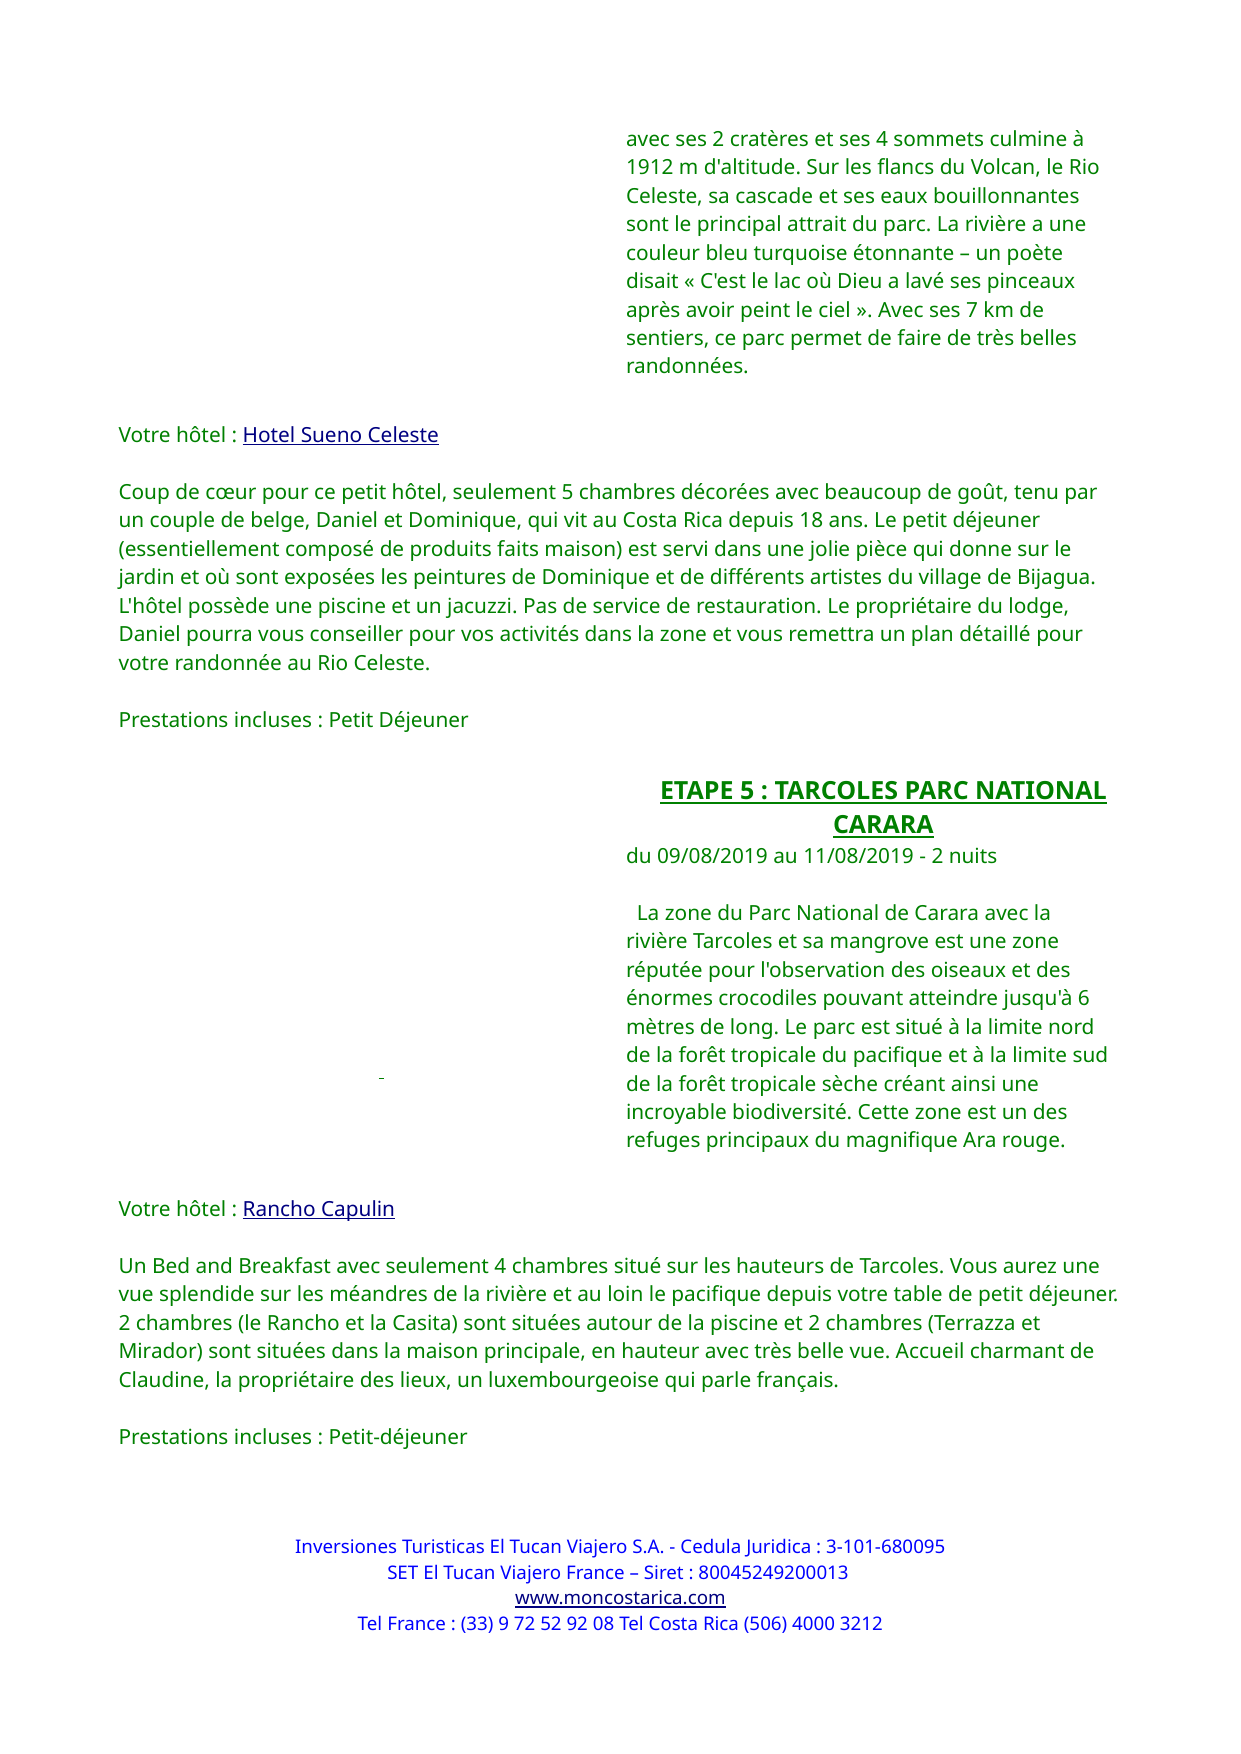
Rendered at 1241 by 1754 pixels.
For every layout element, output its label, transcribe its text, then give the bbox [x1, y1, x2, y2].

table_header avec ses 2 cratères et ses 4 sommets culmine à 1912 m d'altitude. Sur les flancs du Volcan, le Rio Celeste, sa cascade et ses eaux bouillonnantes sont le principal attrait du parc. La rivière a une couleur bleu turquoise étonnante – un poète disait « C'est le lac où Dieu a lavé ses pinceaux après avoir peint le ciel ». Avec ses 7 km de sentiers, ce parc permet de faire de très belles randonnées. [620, 118, 1122, 386]
table_header [118, 767, 620, 1160]
table_header [118, 118, 620, 386]
table_header ETAPE 5 : TARCOLES PARC NATIONAL CARARA du 09/08/2019 au 11/08/2019 - 2 nuits La zone du Parc National de Carara avec la rivière Tarcoles et sa mangrove est une zone réputée pour l'observation des oiseaux et des énormes crocodiles pouvant atteindre jusqu'à 6 mètres de long. Le parc est situé à la limite nord de la forêt tropicale du pacifique et à la limite sud de la forêt tropicale sèche créant ainsi une incroyable biodiversité. Cette zone est un des refuges principaux du magnifique Ara rouge. [620, 767, 1122, 1160]
text Votre hôtel : Rancho Capulin [118, 1194, 1122, 1222]
text Prestations incluses : Petit Déjeuner [118, 705, 1122, 733]
text Votre hôtel : Hotel Sueno Celeste [118, 420, 1122, 448]
text Un Bed and Breakfast avec seulement 4 chambres situé sur les hauteurs de Tarcoles. Vous aurez une vue splendide sur les méandres de la rivière et au loin le pacifique depuis votre table de petit déjeuner. 2 chambres (le Rancho et la Casita) sont situées autour de la piscine et 2 chambres (Terrazza et Mirador) sont situées dans la maison principale, en hauteur avec très belle vue. Accueil charmant de Claudine, la propriétaire des lieux, un luxembourgeoise qui parle français. [118, 1251, 1122, 1393]
text Prestations incluses : Petit-déjeuner [118, 1422, 1122, 1450]
text Coup de cœur pour ce petit hôtel, seulement 5 chambres décorées avec beaucoup de goût, tenu par un couple de belge, Daniel et Dominique, qui vit au Costa Rica depuis 18 ans. Le petit déjeuner (essentiellement composé de produits faits maison) est servi dans une jolie pièce qui donne sur le jardin et où sont exposées les peintures de Dominique et de différents artistes du village de Bijagua. L'hôtel possède une piscine et un jacuzzi. Pas de service de restauration. Le propriétaire du lodge, Daniel pourra vous conseiller pour vos activités dans la zone et vous remettra un plan détaillé pour votre randonnée au Rio Celeste. [118, 477, 1122, 676]
